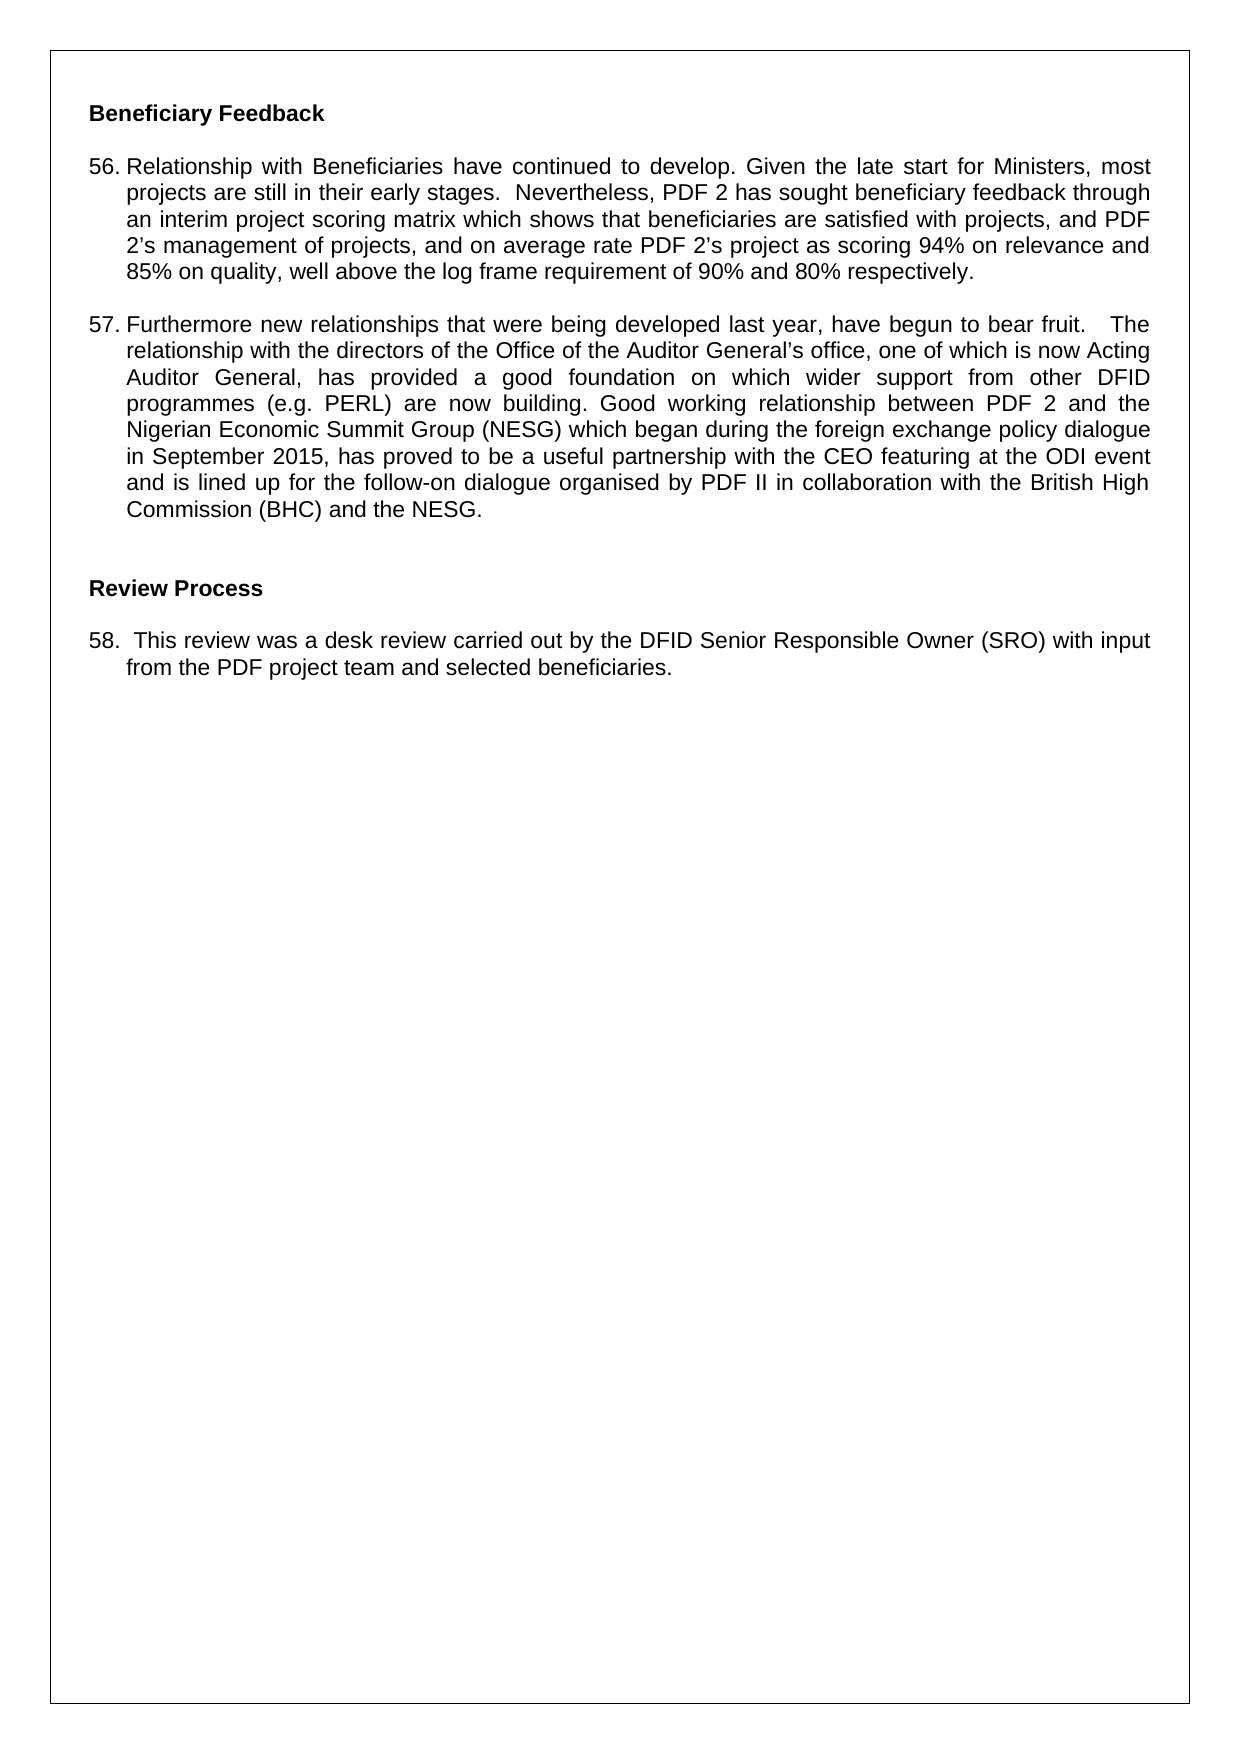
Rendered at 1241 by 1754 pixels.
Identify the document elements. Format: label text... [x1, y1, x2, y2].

text Review Process [89, 574, 1152, 601]
list Relationship with Beneficiaries have continued to develop. Given the late start for Ministers, most projects are still in their early stages. Nevertheless, PDF 2 has sought beneficiary feedback through an interim project scoring matrix which shows that beneficiaries are satisfied with projects, and PDF 2’s management of projects, and on average rate PDF 2’s project as scoring 94% on relevance and 85% on quality, well above the log frame requirement of 90% and 80% respectively. [89, 153, 1152, 285]
text Beneficiary Feedback [89, 100, 1152, 127]
list This review was a desk review carried out by the DFID Senior Responsible Owner (SRO) with input from the PDF project team and selected beneficiaries. [89, 627, 1152, 680]
list Furthermore new relationships that were being developed last year, have begun to bear fruit. The relationship with the directors of the Office of the Auditor General’s office, one of which is now Acting Auditor General, has provided a good foundation on which wider support from other DFID programmes (e.g. PERL) are now building. Good working relationship between PDF 2 and the Nigerian Economic Summit Group (NESG) which began during the foreign exchange policy dialogue in September 2015, has proved to be a useful partnership with the CEO featuring at the ODI event and is lined up for the follow-on dialogue organised by PDF II in collaboration with the British High Commission (BHC) and the NESG. [89, 311, 1152, 522]
